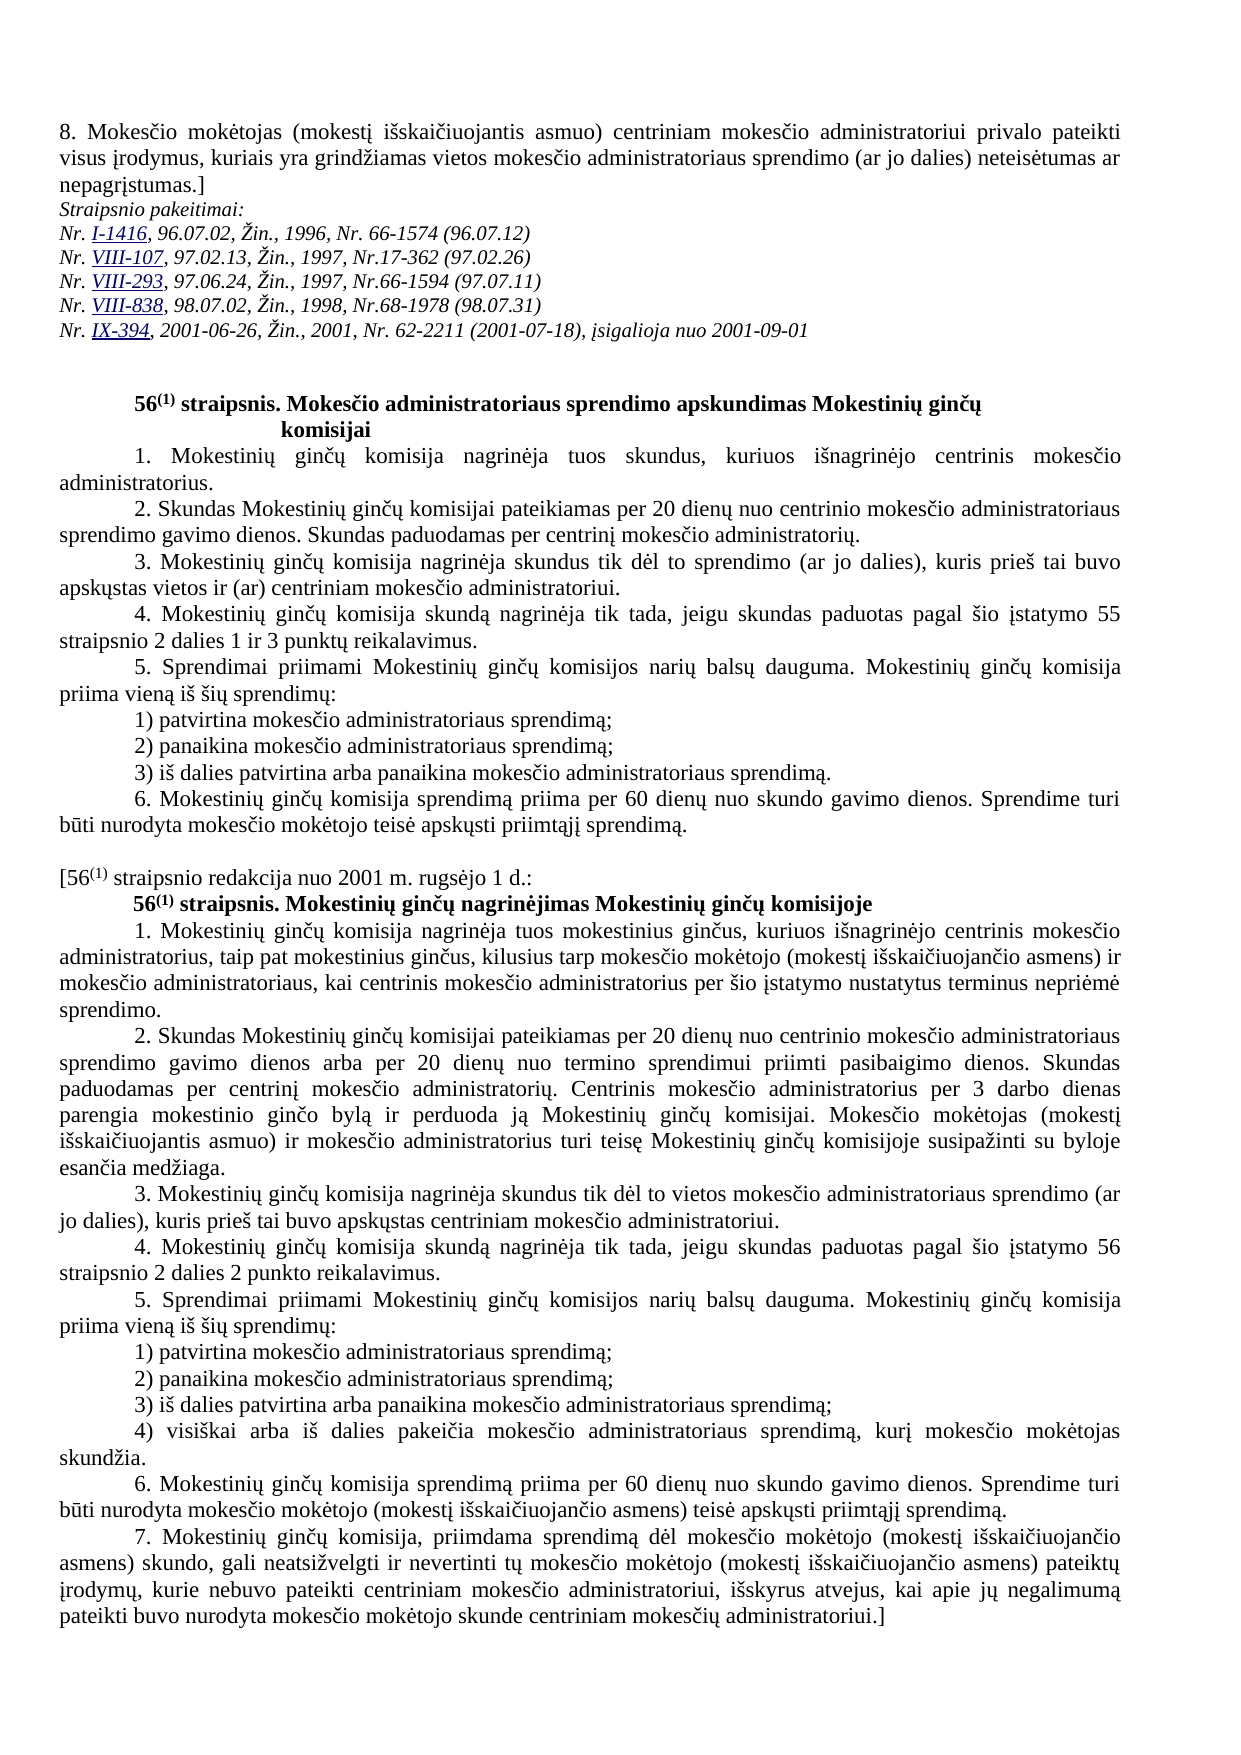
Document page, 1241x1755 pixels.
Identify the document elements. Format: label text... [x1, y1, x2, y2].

text 4) visiškai arba iš dalies pakeičia mokesčio administratoriaus sprendimą, kurį mokesčio mokėtojas skundžia. [59, 1417, 1122, 1470]
text 1) patvirtina mokesčio administratoriaus sprendimą; [59, 706, 1122, 732]
text 8. Mokesčio mokėtojas (mokestį išskaičiuojantis asmuo) centriniam mokesčio administratoriui privalo pateikti visus įrodymus, kuriais yra grindžiamas vietos mokesčio administratoriaus sprendimo (ar jo dalies) neteisėtumas ar nepagrįstumas.] [59, 118, 1122, 197]
text Nr. VIII-293, 97.06.24, Žin., 1997, Nr.66-1594 (97.07.11) [59, 269, 1122, 293]
text komisijai [281, 416, 1122, 442]
text Nr. VIII-838, 98.07.02, Žin., 1998, Nr.68-1978 (98.07.31) [59, 293, 1122, 317]
text Straipsnio pakeitimai: [59, 197, 1122, 221]
text 56(1) straipsnis. Mokesčio administratoriaus sprendimo apskundimas Mokestinių ginčų [134, 390, 1122, 416]
text 4. Mokestinių ginčų komisija skundą nagrinėja tik tada, jeigu skundas paduotas pagal šio įstatymo 55 straipsnio 2 dalies 1 ir 3 punktų reikalavimus. [59, 601, 1122, 653]
text 2) panaikina mokesčio administratoriaus sprendimą; [59, 732, 1122, 759]
text Nr. VIII-107, 97.02.13, Žin., 1997, Nr.17-362 (97.02.26) [59, 245, 1122, 269]
text 3) iš dalies patvirtina arba panaikina mokesčio administratoriaus sprendimą. [59, 759, 1122, 785]
text 3. Mokestinių ginčų komisija nagrinėja skundus tik dėl to vietos mokesčio administratoriaus sprendimo (ar jo dalies), kuris prieš tai buvo apskųstas centriniam mokesčio administratoriui. [59, 1180, 1122, 1233]
text [56(1) straipsnio redakcija nuo 2001 m. rugsėjo 1 d.: [59, 864, 1122, 890]
text 2. Skundas Mokestinių ginčų komisijai pateikiamas per 20 dienų nuo centrinio mokesčio administratoriaus sprendimo gavimo dienos arba per 20 dienų nuo termino sprendimui priimti pasibaigimo dienos. Skundas paduodamas per centrinį mokesčio administratorių. Centrinis mokesčio administratorius per 3 darbo dienas parengia mokestinio ginčo bylą ir perduoda ją Mokestinių ginčų komisijai. Mokesčio mokėtojas (mokestį išskaičiuojantis asmuo) ir mokesčio administratorius turi teisę Mokestinių ginčų komisijoje susipažinti su byloje esančia medžiaga. [59, 1022, 1122, 1180]
text 1. Mokestinių ginčų komisija nagrinėja tuos mokestinius ginčus, kuriuos išnagrinėjo centrinis mokesčio administratorius, taip pat mokestinius ginčus, kilusius tarp mokesčio mokėtojo (mokestį išskaičiuojančio asmens) ir mokesčio administratoriaus, kai centrinis mokesčio administratorius per šio įstatymo nustatytus terminus nepriėmė sprendimo. [59, 917, 1122, 1022]
text 5. Sprendimai priimami Mokestinių ginčų komisijos narių balsų dauguma. Mokestinių ginčų komisija priima vieną iš šių sprendimų: [59, 1286, 1122, 1338]
text 6. Mokestinių ginčų komisija sprendimą priima per 60 dienų nuo skundo gavimo dienos. Sprendime turi būti nurodyta mokesčio mokėtojo (mokestį išskaičiuojančio asmens) teisė apskųsti priimtąjį sprendimą. [59, 1470, 1122, 1523]
text 5. Sprendimai priimami Mokestinių ginčų komisijos narių balsų dauguma. Mokestinių ginčų komisija priima vieną iš šių sprendimų: [59, 653, 1122, 706]
text 2) panaikina mokesčio administratoriaus sprendimą; [59, 1365, 1122, 1391]
text 7. Mokestinių ginčų komisija, priimdama sprendimą dėl mokesčio mokėtojo (mokestį išskaičiuojančio asmens) skundo, gali neatsižvelgti ir nevertinti tų mokesčio mokėtojo (mokestį išskaičiuojančio asmens) pateiktų įrodymų, kurie nebuvo pateikti centriniam mokesčio administratoriui, išskyrus atvejus, kai apie jų negalimumą pateikti buvo nurodyta mokesčio mokėtojo skunde centriniam mokesčių administratoriui.] [59, 1523, 1122, 1628]
text 1. Mokestinių ginčų komisija nagrinėja tuos skundus, kuriuos išnagrinėjo centrinis mokesčio administratorius. [59, 442, 1122, 495]
text 56(1) straipsnis. Mokestinių ginčų nagrinėjimas Mokestinių ginčų komisijoje [59, 890, 1122, 917]
text 1) patvirtina mokesčio administratoriaus sprendimą; [59, 1338, 1122, 1365]
text 6. Mokestinių ginčų komisija sprendimą priima per 60 dienų nuo skundo gavimo dienos. Sprendime turi būti nurodyta mokesčio mokėtojo teisė apskųsti priimtąjį sprendimą. [59, 785, 1122, 838]
text 4. Mokestinių ginčų komisija skundą nagrinėja tik tada, jeigu skundas paduotas pagal šio įstatymo 56 straipsnio 2 dalies 2 punkto reikalavimus. [59, 1233, 1122, 1286]
text Nr. I-1416, 96.07.02, Žin., 1996, Nr. 66-1574 (96.07.12) [59, 221, 1122, 245]
text Nr. IX-394, 2001-06-26, Žin., 2001, Nr. 62-2211 (2001-07-18), įsigalioja nuo 2001-09-01 [59, 317, 1122, 342]
text 3) iš dalies patvirtina arba panaikina mokesčio administratoriaus sprendimą; [59, 1391, 1122, 1417]
text 2. Skundas Mokestinių ginčų komisijai pateikiamas per 20 dienų nuo centrinio mokesčio administratoriaus sprendimo gavimo dienos. Skundas paduodamas per centrinį mokesčio administratorių. [59, 495, 1122, 548]
text 3. Mokestinių ginčų komisija nagrinėja skundus tik dėl to sprendimo (ar jo dalies), kuris prieš tai buvo apskųstas vietos ir (ar) centriniam mokesčio administratoriui. [59, 548, 1122, 601]
